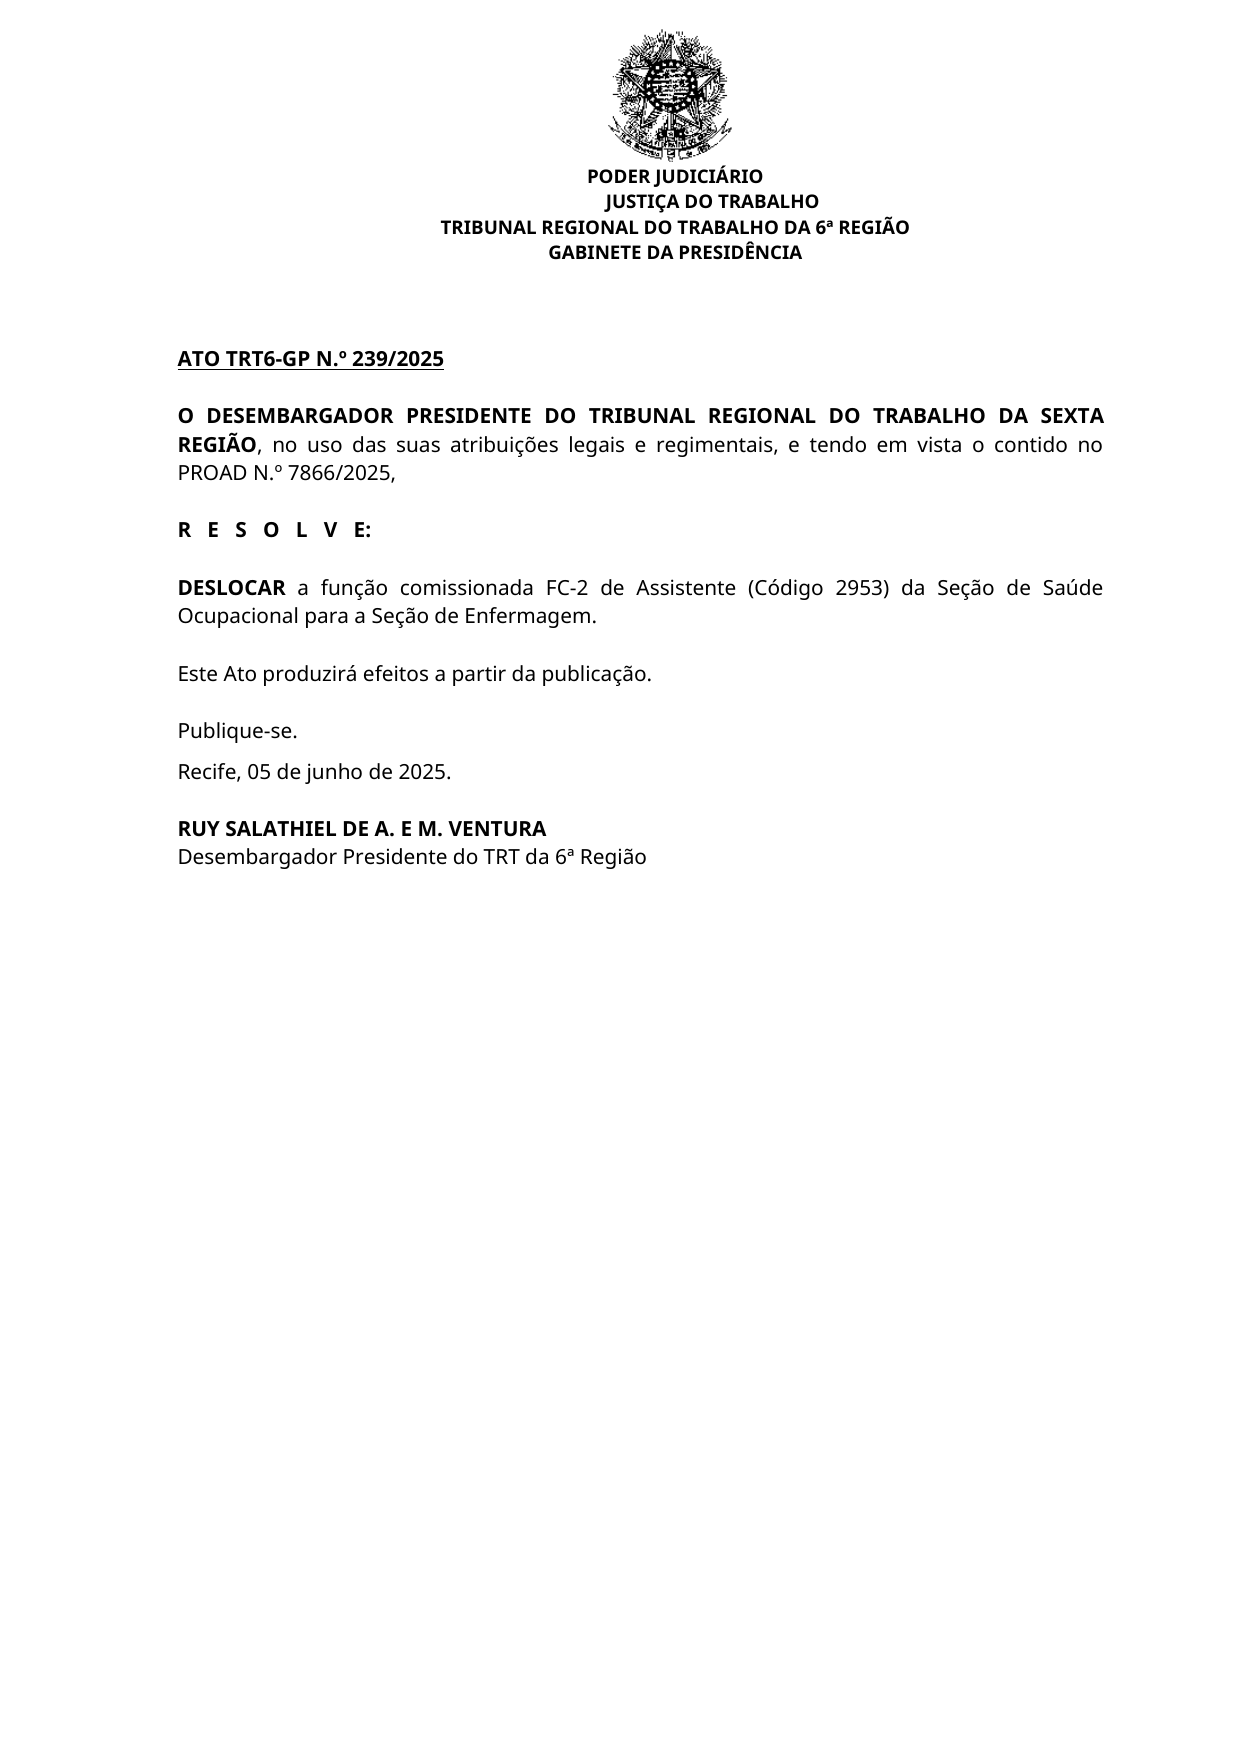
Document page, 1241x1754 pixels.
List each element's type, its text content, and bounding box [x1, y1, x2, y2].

text Recife, 05 de junho de 2025. [177, 757, 1089, 786]
text ATO TRT6-GP N.º 239/2025 [177, 344, 1089, 373]
picture [605, 26, 735, 163]
text R E S O L V E: [177, 515, 1089, 543]
list JUSTIÇA DO TRABALHO [177, 188, 1173, 214]
text TRIBUNAL REGIONAL DO TRABALHO DA 6ª REGIÃO [177, 214, 1173, 239]
text DESLOCAR a função comissionada FC-2 de Assistente (Código 2953) da Seção de Saúde Ocupacional para a Seção de Enfermagem. [177, 573, 1104, 629]
text Publique-se. [177, 716, 1104, 745]
text Desembargador Presidente do TRT da 6ª Região [177, 842, 1089, 871]
text GABINETE DA PRESIDÊNCIA [177, 239, 1173, 265]
text Este Ato produzirá efeitos a partir da publicação. [177, 659, 1104, 687]
text O DESEMBARGADOR PRESIDENTE DO TRIBUNAL REGIONAL DO TRABALHO DA SEXTA REGIÃO, no uso das suas atribuições legais e regimentais, e tendo em vista o contido no PROAD N.º 7866/2025, [177, 401, 1104, 487]
text RUY SALATHIEL DE A. E M. VENTURA [177, 814, 1104, 842]
text PODER JUDICIÁRIO [177, 163, 1173, 188]
